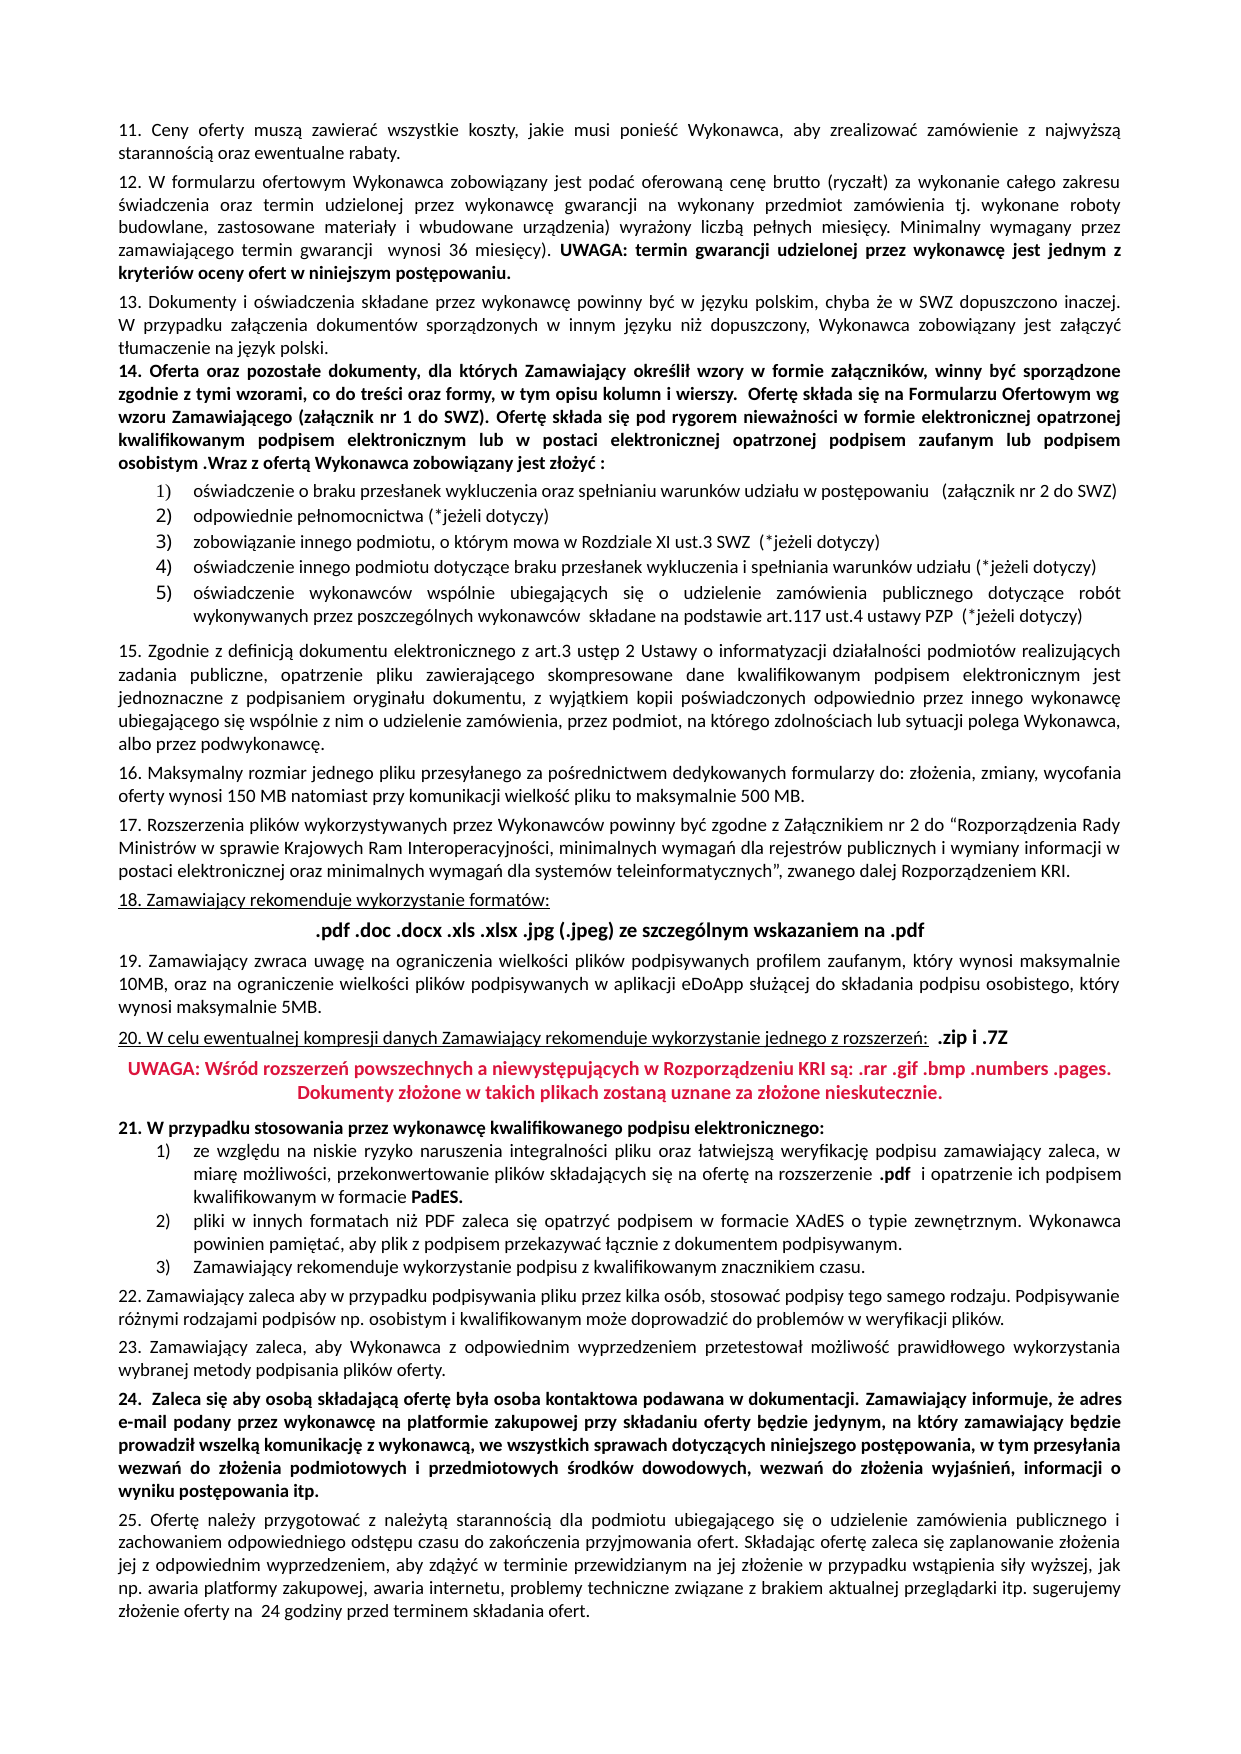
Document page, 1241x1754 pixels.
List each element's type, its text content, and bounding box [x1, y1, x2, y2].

list Zamawiający rekomenduje wykorzystanie podpisu z kwalifikowanym znacznikiem czasu. [156, 1255, 1122, 1278]
text 22. Zamawiający zaleca aby w przypadku podpisywania pliku przez kilka osób, stosować podpisy tego samego rodzaju. Podpisywanie różnymi rodzajami podpisów np. osobistym i kwalifikowanym może doprowadzić do problemów w weryfikacji plików. [118, 1284, 1122, 1329]
text 20. W celu ewentualnej kompresji danych Zamawiający rekomenduje wykorzystanie jednego z rozszerzeń: .zip i .7Z [118, 1024, 1122, 1049]
list pliki w innych formatach niż PDF zaleca się opatrzyć podpisem w formacie XAdES o typie zewnętrznym. Wykonawca powinien pamiętać, aby plik z podpisem przekazywać łącznie z dokumentem podpisywanym. [156, 1208, 1122, 1255]
text 16. Maksymalny rozmiar jednego pliku przesyłanego za pośrednictwem dedykowanych formularzy do: złożenia, zmiany, wycofania oferty wynosi 150 MB natomiast przy komunikacji wielkość pliku to maksymalnie 500 MB. [118, 761, 1122, 807]
text 17. Rozszerzenia plików wykorzystywanych przez Wykonawców powinny być zgodne z Załącznikiem nr 2 do “Rozporządzenia Rady Ministrów w sprawie Krajowych Ram Interoperacyjności, minimalnych wymagań dla rejestrów publicznych i wymiany informacji w postaci elektronicznej oraz minimalnych wymagań dla systemów teleinformatycznych”, zwanego dalej Rozporządzeniem KRI. [118, 813, 1122, 882]
text UWAGA: Wśród rozszerzeń powszechnych a niewystępujących w Rozporządzeniu KRI są: .rar .gif .bmp .numbers .pages. Dokumenty złożone w takich plikach zostaną uznane za złożone nieskutecznie. [118, 1056, 1122, 1104]
text 13. Dokumenty i oświadczenia składane przez wykonawcę powinny być w języku polskim, chyba że w SWZ dopuszczono inaczej. W przypadku załączenia dokumentów sporządzonych w innym języku niż dopuszczony, Wykonawca zobowiązany jest załączyć tłumaczenie na język polski. [118, 290, 1122, 359]
list oświadczenie innego podmiotu dotyczące braku przesłanek wykluczenia i spełniania warunków udziału (*jeżeli dotyczy) [156, 554, 1122, 579]
text 14. Oferta oraz pozostałe dokumenty, dla których Zamawiający określił wzory w formie załączników, winny być sporządzone zgodnie z tymi wzorami, co do treści oraz formy, w tym opisu kolumn i wierszy. Ofertę składa się na Formularzu Ofertowym wg wzoru Zamawiającego (załącznik nr 1 do SWZ). Ofertę składa się pod rygorem nieważności w formie elektronicznej opatrzonej kwalifikowanym podpisem elektronicznym lub w postaci elektronicznej opatrzonej podpisem zaufanym lub podpisem osobistym .Wraz z ofertą Wykonawca zobowiązany jest złożyć : [118, 359, 1122, 474]
text 18. Zamawiający rekomenduje wykorzystanie formatów: [118, 888, 1122, 912]
list oświadczenie o braku przesłanek wykluczenia oraz spełnianiu warunków udziału w postępowaniu (załącznik nr 2 do SWZ) [156, 480, 1122, 503]
text 19. Zamawiający zwraca uwagę na ograniczenia wielkości plików podpisywanych profilem zaufanym, który wynosi maksymalnie 10MB, oraz na ograniczenie wielkości plików podpisywanych w aplikacji eDoApp służącej do składania podpisu osobistego, który wynosi maksymalnie 5MB. [118, 949, 1122, 1018]
text 15. Zgodnie z definicją dokumentu elektronicznego z art.3 ustęp 2 Ustawy o informatyzacji działalności podmiotów realizujących zadania publiczne, opatrzenie pliku zawierającego skompresowane dane kwalifikowanym podpisem elektronicznym jest jednoznaczne z podpisaniem oryginału dokumentu, z wyjątkiem kopii poświadczonych odpowiednio przez innego wykonawcę ubiegającego się wspólnie z nim o udzielenie zamówienia, przez podmiot, na którego zdolnościach lub sytuacji polega Wykonawca, albo przez podwykonawcę. [118, 639, 1122, 755]
list zobowiązanie innego podmiotu, o którym mowa w Rozdziale XI ust.3 SWZ (*jeżeli dotyczy) [156, 528, 1122, 554]
list odpowiednie pełnomocnictwa (*jeżeli dotyczy) [156, 503, 1122, 528]
text 23. Zamawiający zaleca, aby Wykonawca z odpowiednim wyprzedzeniem przetestował możliwość prawidłowego wykorzystania wybranej metody podpisania plików oferty. [118, 1336, 1122, 1381]
text 12. W formularzu ofertowym Wykonawca zobowiązany jest podać oferowaną cenę brutto (ryczałt) za wykonanie całego zakresu świadczenia oraz termin udzielonej przez wykonawcę gwarancji na wykonany przedmiot zamówienia tj. wykonane roboty budowlane, zastosowane materiały i wbudowane urządzenia) wyrażony liczbą pełnych miesięcy. Minimalny wymagany przez zamawiającego termin gwarancji wynosi 36 miesięcy). UWAGA: termin gwarancji udzielonej przez wykonawcę jest jednym z kryteriów oceny ofert w niniejszym postępowaniu. [118, 170, 1122, 284]
text 25. Ofertę należy przygotować z należytą starannością dla podmiotu ubiegającego się o udzielenie zamówienia publicznego i zachowaniem odpowiedniego odstępu czasu do zakończenia przyjmowania ofert. Składając ofertę zaleca się zaplanowanie złożenia jej z odpowiednim wyprzedzeniem, aby zdążyć w terminie przewidzianym na jej złożenie w przypadku wstąpienia siły wyższej, jak np. awaria platformy zakupowej, awaria internetu, problemy techniczne związane z brakiem aktualnej przeglądarki itp. sugerujemy złożenie oferty na 24 godziny przed terminem składania ofert. [118, 1508, 1122, 1622]
text 11. Ceny oferty muszą zawierać wszystkie koszty, jakie musi ponieść Wykonawca, aby zrealizować zamówienie z najwyższą starannością oraz ewentualne rabaty. [118, 118, 1122, 164]
list oświadczenie wykonawców wspólnie ubiegających się o udzielenie zamówienia publicznego dotyczące robót wykonywanych przez poszczególnych wykonawców składane na podstawie art.117 ust.4 ustawy PZP (*jeżeli dotyczy) [156, 579, 1122, 628]
text 21. W przypadku stosowania przez wykonawcę kwalifikowanego podpisu elektronicznego: [118, 1116, 1122, 1139]
text 24. Zaleca się aby osobą składającą ofertę była osoba kontaktowa podawana w dokumentacji. Zamawiający informuje, że adres e-mail podany przez wykonawcę na platformie zakupowej przy składaniu oferty będzie jedynym, na który zamawiający będzie prowadził wszelką komunikację z wykonawcą, we wszystkich sprawach dotyczących niniejszego postępowania, w tym przesyłania wezwań do złożenia podmiotowych i przedmiotowych środków dowodowych, wezwań do złożenia wyjaśnień, informacji o wyniku postępowania itp. [118, 1387, 1122, 1502]
list ze względu na niskie ryzyko naruszenia integralności pliku oraz łatwiejszą weryfikację podpisu zamawiający zaleca, w miarę możliwości, przekonwertowanie plików składających się na ofertę na rozszerzenie .pdf i opatrzenie ich podpisem kwalifikowanym w formacie PadES. [156, 1139, 1122, 1208]
text .pdf .doc .docx .xls .xlsx .jpg (.jpeg) ze szczególnym wskazaniem na .pdf [118, 917, 1122, 943]
